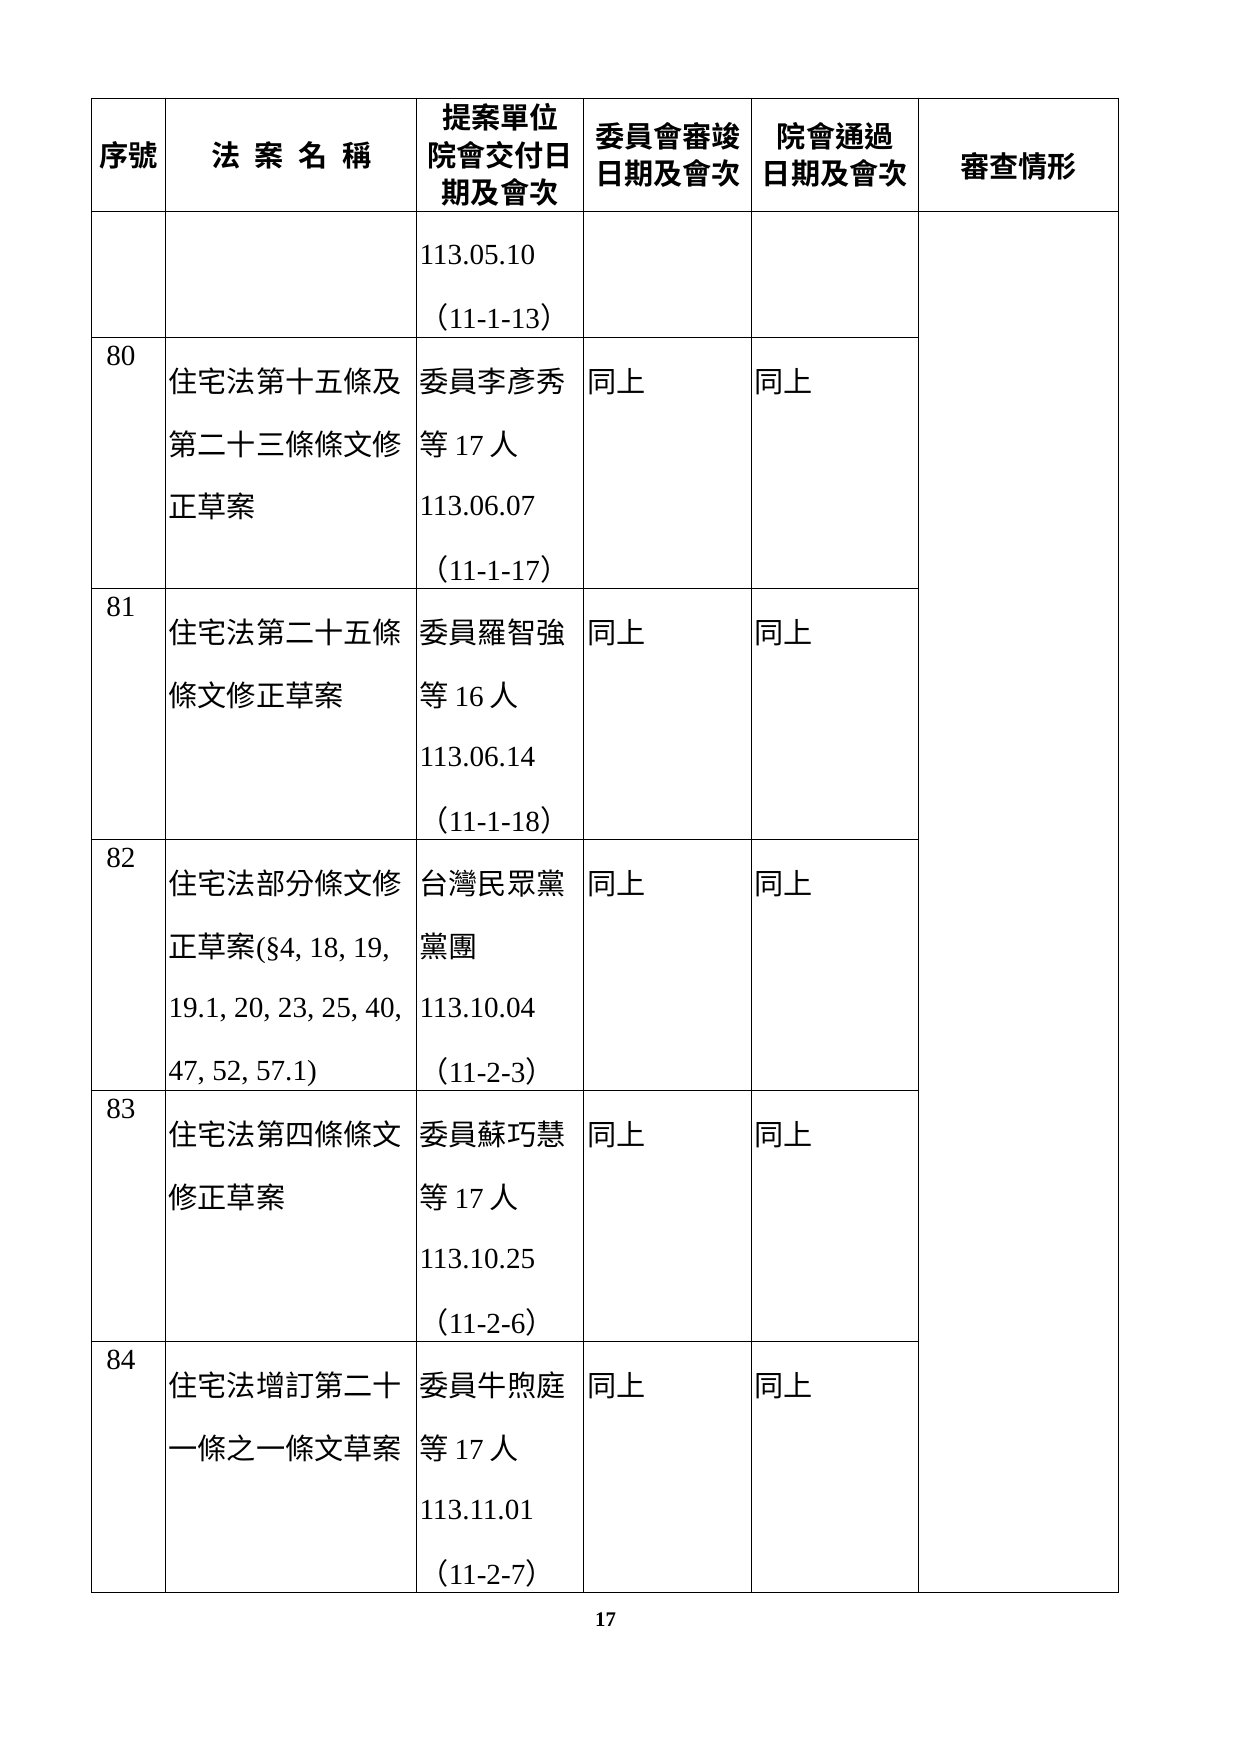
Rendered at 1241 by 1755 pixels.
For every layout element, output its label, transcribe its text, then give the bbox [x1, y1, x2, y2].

table_cell 同上 [752, 338, 918, 588]
table_cell 同上 [584, 1091, 751, 1341]
table_header 提案單位 院會交付日期及會次 [417, 99, 583, 211]
table_cell [92, 840, 165, 1090]
table_cell 住宅法部分條文修正草案(§4, 18, 19, 19.1, 20, 23, 25, 40, 47, 52, 57.1) [166, 840, 416, 1090]
table_cell 委員羅智強等16人 113.06.14 （11-1-18） [417, 589, 583, 839]
table_cell [92, 338, 165, 588]
table_cell 同上 [752, 840, 918, 1090]
table_cell [919, 212, 1118, 1592]
table_cell 住宅法第十五條及第二十三條條文修正草案 [166, 338, 416, 588]
table_cell 住宅法第二十五條條文修正草案 [166, 589, 416, 839]
table_cell 委員牛煦庭等17人 113.11.01 （11-2-7） [417, 1342, 583, 1592]
table_cell [584, 212, 751, 337]
table_cell 同上 [584, 1342, 751, 1592]
table_cell 同上 [584, 338, 751, 588]
table_cell 委員蘇巧慧等17人 113.10.25 （11-2-6） [417, 1091, 583, 1341]
table_cell 同上 [584, 840, 751, 1090]
table_cell [166, 212, 416, 337]
table_cell [752, 212, 918, 337]
table_header 法 案 名 稱 [166, 99, 416, 211]
table_cell 113.05.10 （11-1-13） [417, 212, 583, 337]
table_cell 同上 [752, 589, 918, 839]
table_cell [92, 1342, 165, 1592]
table_header 委員會審竣日期及會次 [584, 99, 751, 211]
table_cell 同上 [584, 589, 751, 839]
table_cell [92, 1091, 165, 1341]
table_header 序號 [92, 99, 165, 211]
table_cell 同上 [752, 1091, 918, 1341]
table_cell 同上 [752, 1342, 918, 1592]
table_cell [92, 212, 165, 337]
table_cell [92, 589, 165, 839]
table_cell 住宅法第四條條文修正草案 [166, 1091, 416, 1341]
table_header 審查情形 [919, 99, 1118, 211]
table_cell 住宅法增訂第二十一條之一條文草案 [166, 1342, 416, 1592]
table_cell 台灣民眾黨黨團 113.10.04 （11-2-3） [417, 840, 583, 1090]
table_header 院會通過 日期及會次 [752, 99, 918, 211]
table_cell 委員李彥秀等17人 113.06.07 （11-1-17） [417, 338, 583, 588]
